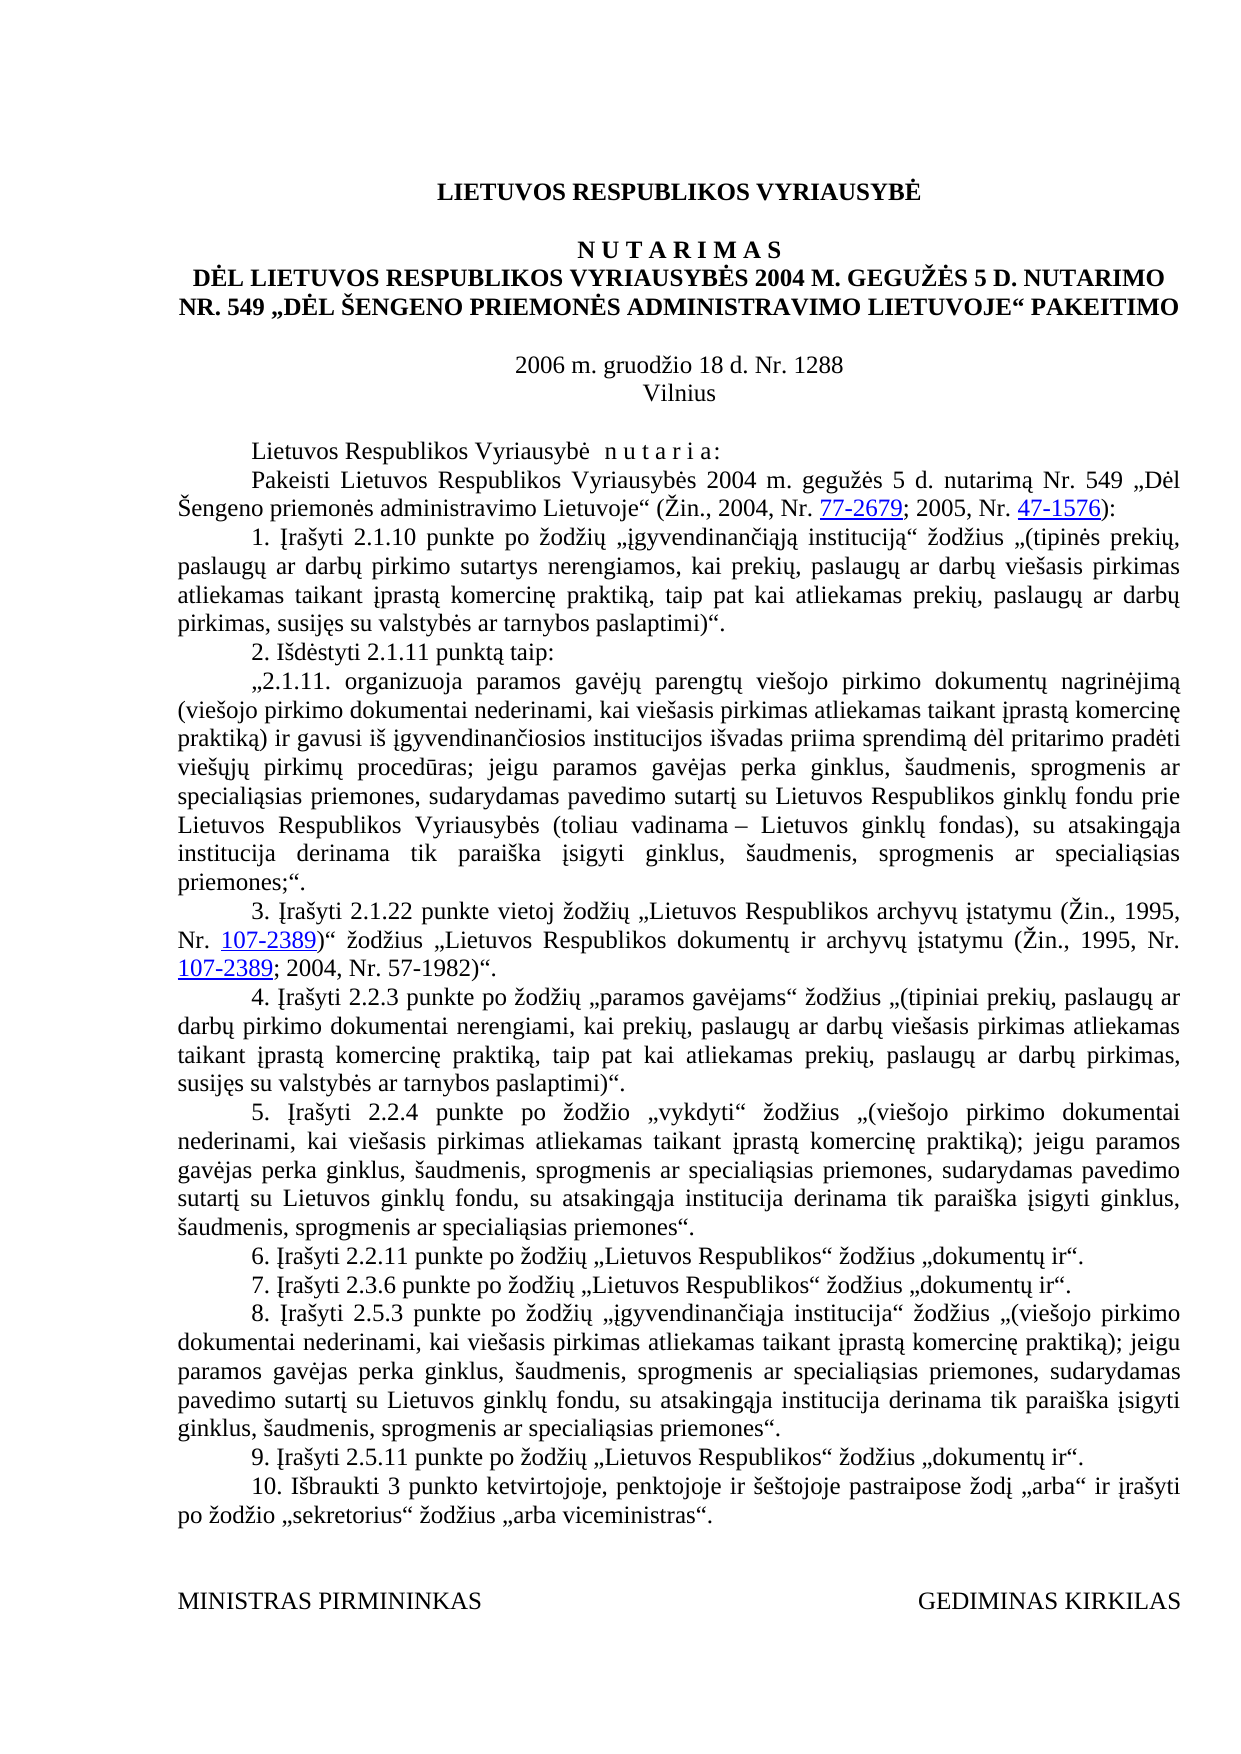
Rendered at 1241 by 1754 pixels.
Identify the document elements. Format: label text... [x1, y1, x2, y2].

text Lietuvos Respublikos Vyriausybė nutaria: [177, 436, 1181, 465]
text 2006 m. gruodžio 18 d. Nr. 1288 [177, 350, 1181, 378]
text 4. Įrašyti 2.2.3 punkte po žodžių „paramos gavėjams“ žodžius „(tipiniai prekių, paslaugų ar darbų pirkimo dokumentai nerengiami, kai prekių, paslaugų ar darbų viešasis pirkimas atliekamas taikant įprastą komercinę praktiką, taip pat kai atliekamas prekių, paslaugų ar darbų pirkimas, susijęs su valstybės ar tarnybos paslaptimi)“. [177, 982, 1181, 1097]
text Pakeisti Lietuvos Respublikos Vyriausybės 2004 m. gegužės 5 d. nutarimą Nr. 549 „Dėl Šengeno priemonės administravimo Lietuvoje“ (Žin., 2004, Nr. 77-2679; 2005, Nr. 47-1576): [177, 465, 1181, 522]
text „2.1.11. organizuoja paramos gavėjų parengtų viešojo pirkimo dokumentų nagrinėjimą (viešojo pirkimo dokumentai nederinami, kai viešasis pirkimas atliekamas taikant įprastą komercinę praktiką) ir gavusi iš įgyvendinančiosios institucijos išvadas priima sprendimą dėl pritarimo pradėti viešųjų pirkimų procedūras; jeigu paramos gavėjas perka ginklus, šaudmenis, sprogmenis ar specialiąsias priemones, sudarydamas pavedimo sutartį su Lietuvos Respublikos ginklų fondu prie Lietuvos Respublikos Vyriausybės (toliau vadinama – Lietuvos ginklų fondas), su atsakingąja institucija derinama tik paraiška įsigyti ginklus, šaudmenis, sprogmenis ar specialiąsias priemones;“. [177, 666, 1181, 896]
text N U T A R I M A S [177, 235, 1181, 263]
text 7. Įrašyti 2.3.6 punkte po žodžių „Lietuvos Respublikos“ žodžius „dokumentų ir“. [177, 1270, 1181, 1298]
text MINISTRAS PIRMININKAS GEDIMINAS KIRKILAS [177, 1586, 1181, 1615]
text 5. Įrašyti 2.2.4 punkte po žodžio „vykdyti“ žodžius „(viešojo pirkimo dokumentai nederinami, kai viešasis pirkimas atliekamas taikant įprastą komercinę praktiką); jeigu paramos gavėjas perka ginklus, šaudmenis, sprogmenis ar specialiąsias priemones, sudarydamas pavedimo sutartį su Lietuvos ginklų fondu, su atsakingąja institucija derinama tik paraiška įsigyti ginklus, šaudmenis, sprogmenis ar specialiąsias priemones“. [177, 1097, 1181, 1241]
text 2. Išdėstyti 2.1.11 punktą taip: [177, 637, 1181, 666]
text DĖL LIETUVOS RESPUBLIKOS VYRIAUSYBĖS 2004 M. GEGUŽĖS 5 D. NUTARIMO NR. 549 „DĖL ŠENGENO PRIEMONĖS ADMINISTRAVIMO LIETUVOJE“ PAKEITIMO [177, 263, 1181, 321]
text 9. Įrašyti 2.5.11 punkte po žodžių „Lietuvos Respublikos“ žodžius „dokumentų ir“. [177, 1442, 1181, 1471]
text Vilnius [177, 378, 1181, 407]
text 3. Įrašyti 2.1.22 punkte vietoj žodžių „Lietuvos Respublikos archyvų įstatymu (Žin., 1995, Nr. 107-2389)“ žodžius „Lietuvos Respublikos dokumentų ir archyvų įstatymu (Žin., 1995, Nr. 107-2389; 2004, Nr. 57-1982)“. [177, 896, 1181, 982]
text 6. Įrašyti 2.2.11 punkte po žodžių „Lietuvos Respublikos“ žodžius „dokumentų ir“. [177, 1241, 1181, 1270]
text 8. Įrašyti 2.5.3 punkte po žodžių „įgyvendinančiąja institucija“ žodžius „(viešojo pirkimo dokumentai nederinami, kai viešasis pirkimas atliekamas taikant įprastą komercinę praktiką); jeigu paramos gavėjas perka ginklus, šaudmenis, sprogmenis ar specialiąsias priemones, sudarydamas pavedimo sutartį su Lietuvos ginklų fondu, su atsakingąja institucija derinama tik paraiška įsigyti ginklus, šaudmenis, sprogmenis ar specialiąsias priemones“. [177, 1298, 1181, 1442]
text 1. Įrašyti 2.1.10 punkte po žodžių „įgyvendinančiąją instituciją“ žodžius „(tipinės prekių, paslaugų ar darbų pirkimo sutartys nerengiamos, kai prekių, paslaugų ar darbų viešasis pirkimas atliekamas taikant įprastą komercinę praktiką, taip pat kai atliekamas prekių, paslaugų ar darbų pirkimas, susijęs su valstybės ar tarnybos paslaptimi)“. [177, 522, 1181, 637]
text 10. Išbraukti 3 punkto ketvirtojoje, penktojoje ir šeštojoje pastraipose žodį „arba“ ir įrašyti po žodžio „sekretorius“ žodžius „arba viceministras“. [177, 1471, 1181, 1528]
text LIETUVOS RESPUBLIKOS VYRIAUSYBĖ [177, 177, 1181, 206]
